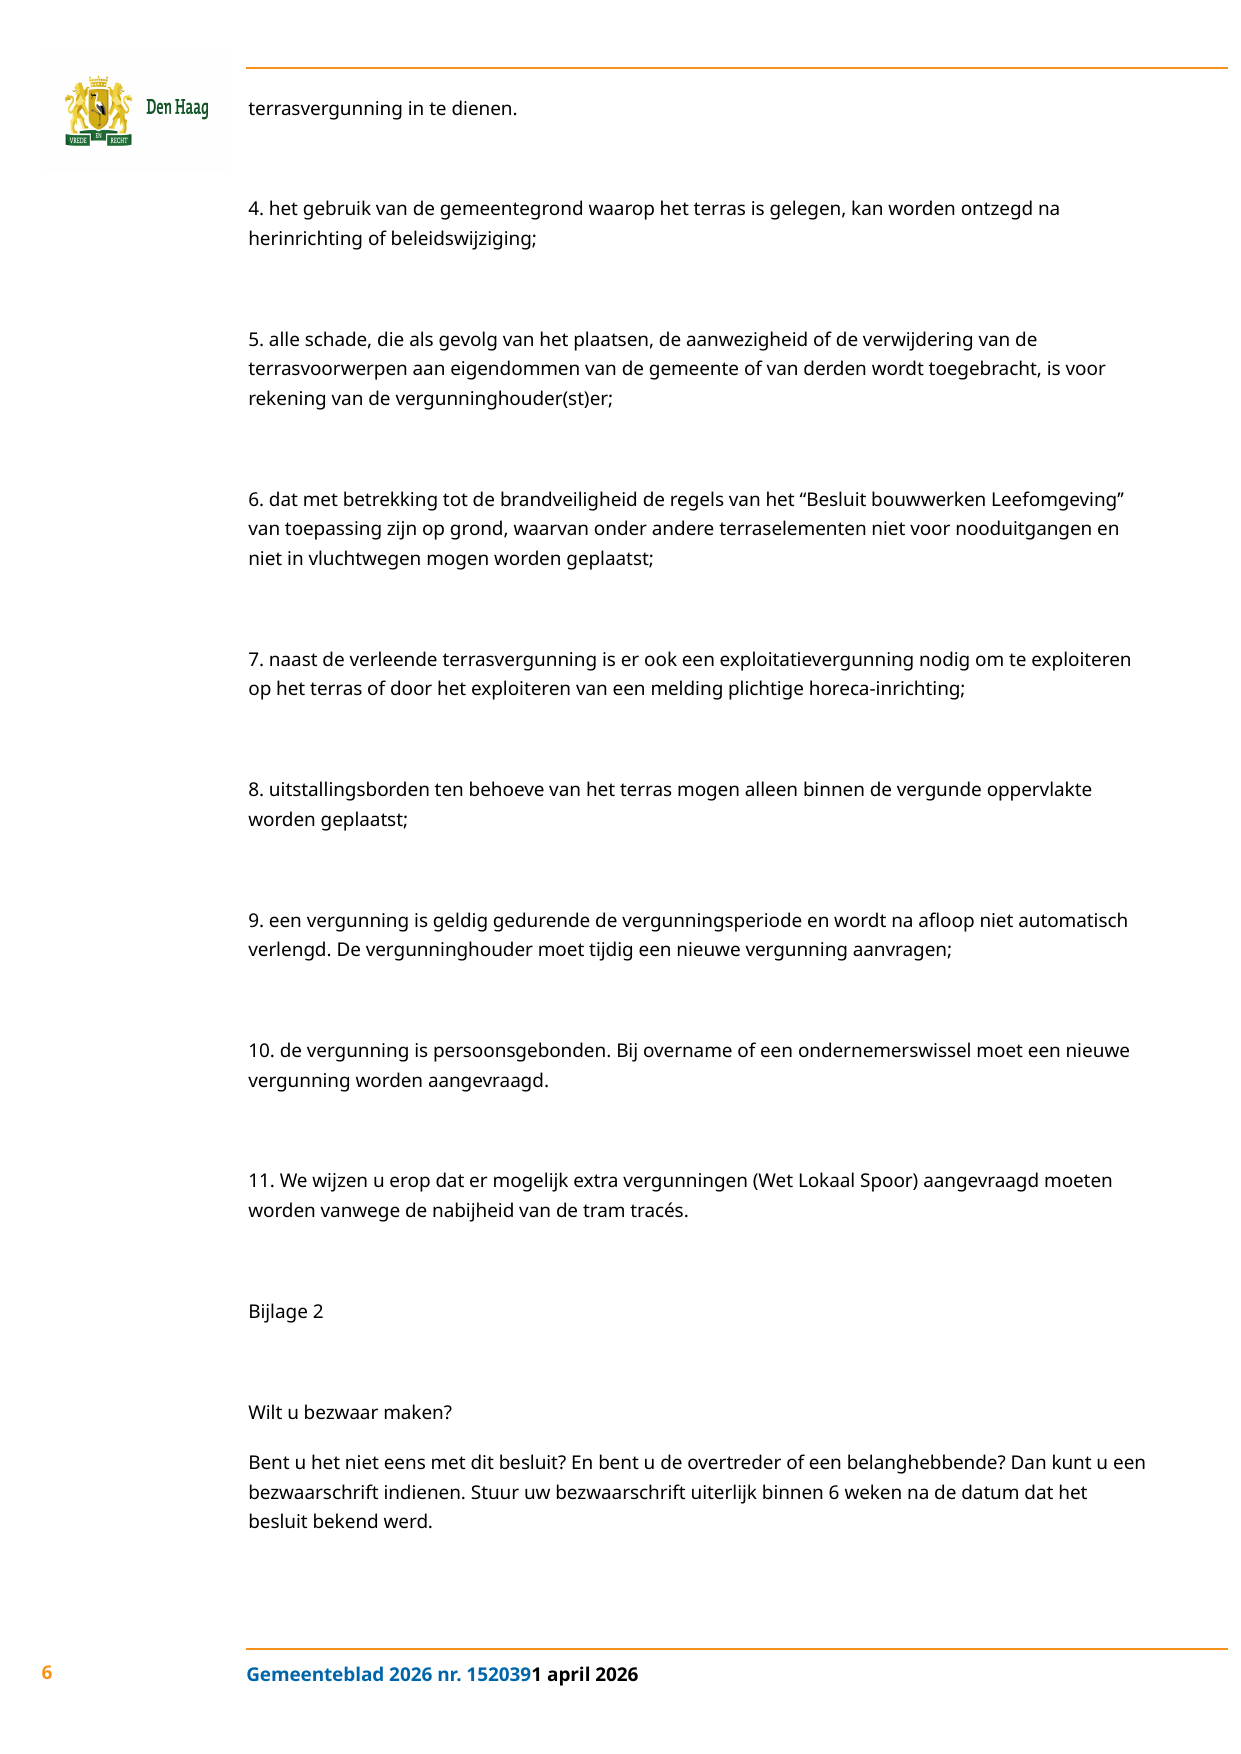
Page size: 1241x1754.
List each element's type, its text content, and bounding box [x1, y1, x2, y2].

text 4. het gebruik van de gemeentegrond waarop het terras is gelegen, kan worden ontzegd na herinrichting of beleidswijziging; [248, 196, 1152, 251]
picture [41, 47, 231, 172]
text 11. We wijzen u erop dat er mogelijk extra vergunningen (Wet Lokaal Spoor) aangevraagd moeten worden vanwege de nabijheid van de tram tracés. [248, 1168, 1152, 1223]
text 9. een vergunning is geldig gedurende de vergunningsperiode en wordt na afloop niet automatisch verlengd. De vergunninghouder moet tijdig een nieuwe vergunning aanvragen; [248, 907, 1152, 962]
text Bijlage 2 [248, 1298, 1152, 1324]
text 5. alle schade, die als gevolg van het plaatsen, de aanwezigheid of de verwijdering van de terrasvoorwerpen aan eigendommen van de gemeente of van derden wordt toegebracht, is voor rekening van de vergunninghouder(st)er; [248, 326, 1152, 411]
text 6. dat met betrekking tot de brandveiligheid de regels van het “Besluit bouwwerken Leefomgeving’’ van toepassing zijn op grond, waarvan onder andere terraselementen niet voor nooduitgangen en niet in vluchtwegen mogen worden geplaatst; [248, 486, 1152, 571]
text 7. naast de verleende terrasvergunning is er ook een exploitatievergunning nodig om te exploiteren op het terras of door het exploiteren van een melding plichtige horeca-inrichting; [248, 646, 1152, 701]
text Bent u het niet eens met dit besluit? En bent u de overtreder of een belanghebbende? Dan kunt u een bezwaarschrift indienen. Stuur uw bezwaarschrift uiterlijk binnen 6 weken na de datum dat het besluit bekend werd. [248, 1449, 1152, 1534]
text Wilt u bezwaar maken? [248, 1399, 1152, 1425]
text terrasvergunning in te dienen. [248, 95, 1152, 121]
text 10. de vergunning is persoonsgebonden. Bij overname of een ondernemerswissel moet een nieuwe vergunning worden aangevraagd. [248, 1037, 1152, 1093]
text 8. uitstallingsborden ten behoeve van het terras mogen alleen binnen de vergunde oppervlakte worden geplaatst; [248, 776, 1152, 832]
